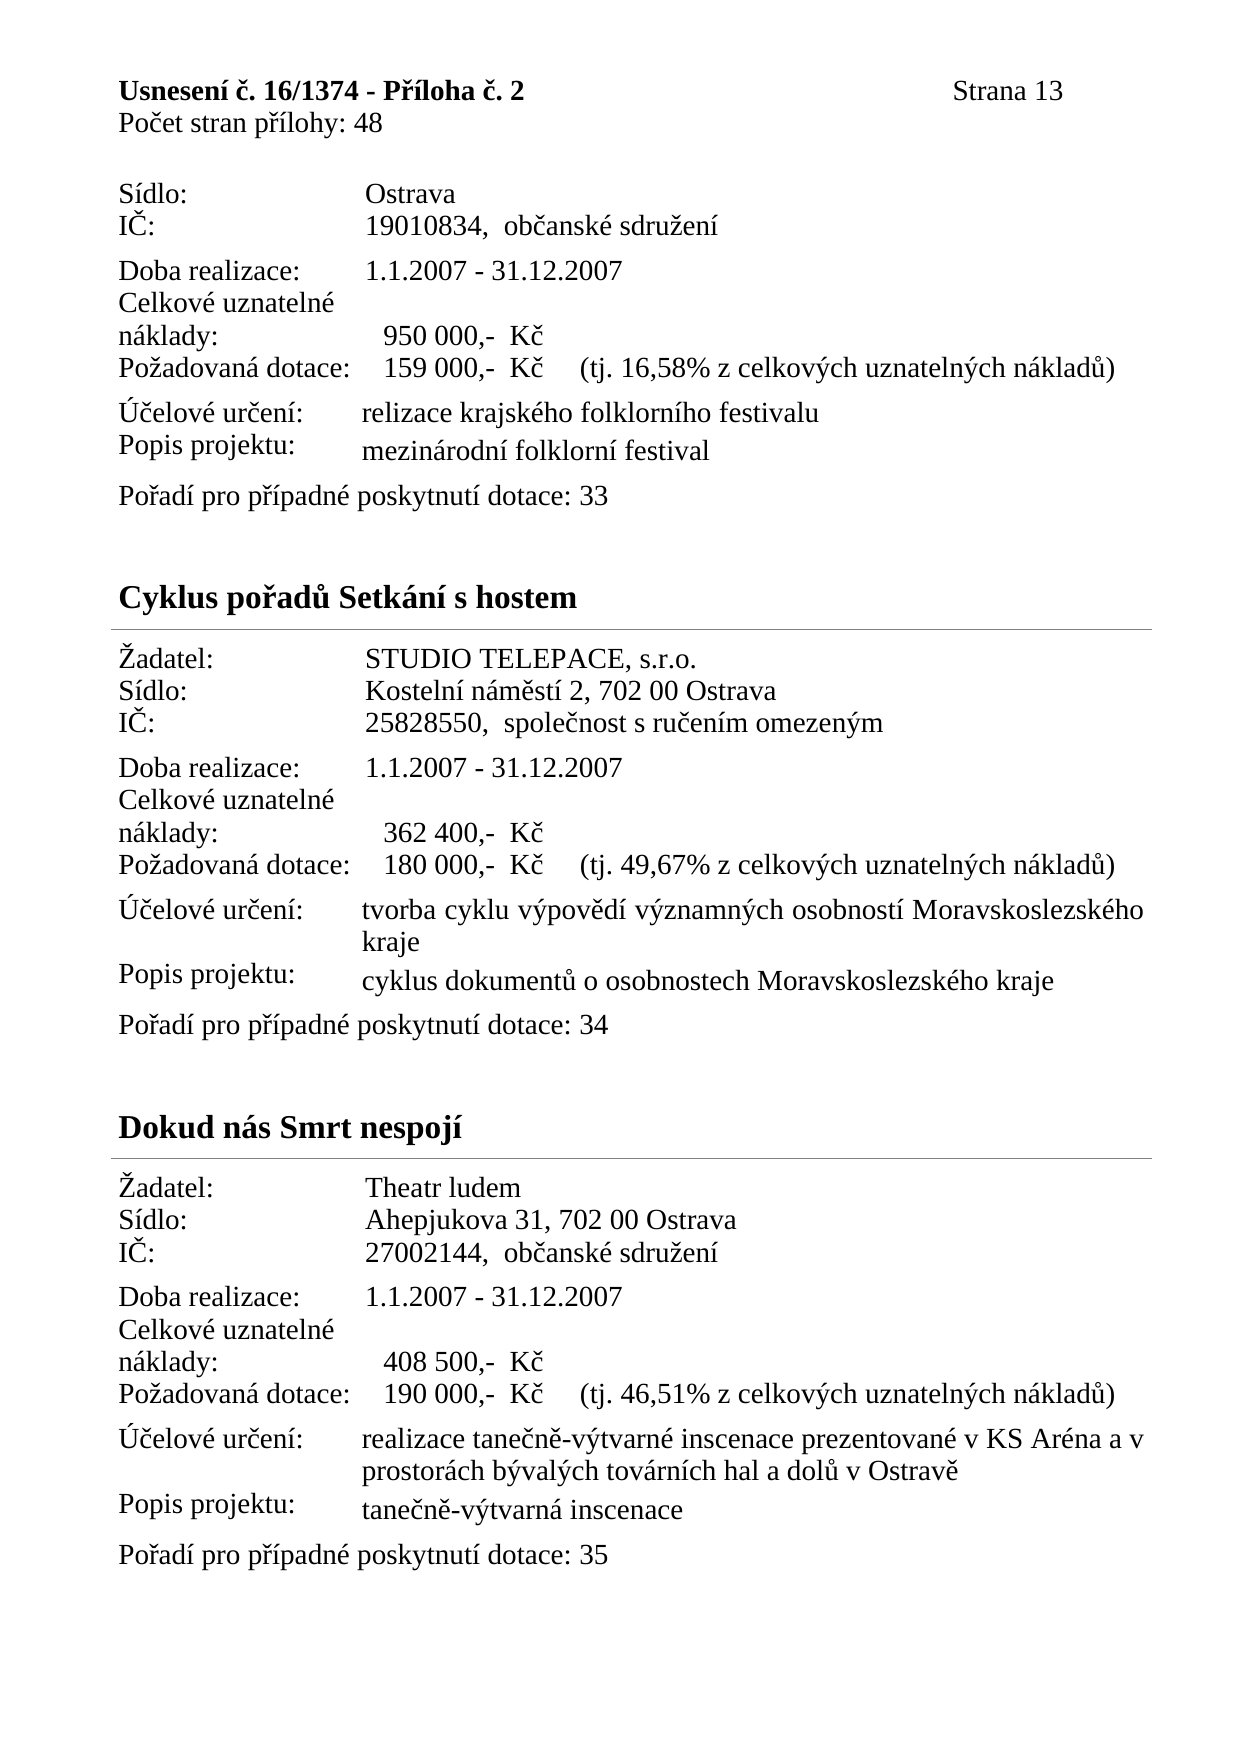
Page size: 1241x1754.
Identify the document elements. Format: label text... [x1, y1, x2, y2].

table_cell 950 000,- [354, 287, 502, 351]
table_cell Žadatel: [111, 1159, 354, 1204]
table_cell 180 000,- [354, 848, 502, 893]
table_cell Ahepjukova 31, 702 00 Ostrava [354, 1204, 1152, 1236]
table_cell 27002144, občanské sdružení [354, 1236, 1152, 1281]
table_cell Kč (tj. 46,51% z celkových uznatelných nákladů) [502, 1378, 1152, 1422]
table_cell tanečně-výtvarná inscenace [354, 1487, 1152, 1532]
table_cell tvorba cyklu výpovědí významných osobností Moravskoslezského kraje [354, 893, 1152, 958]
table_cell 408 500,- [354, 1313, 502, 1378]
table_cell mezinárodní folklorní festival [354, 428, 1152, 473]
table_cell cyklus dokumentů o osobnostech Moravskoslezského kraje [354, 958, 1152, 1002]
table_cell Celkové uznatelné náklady: [111, 1313, 354, 1378]
table_cell Pořadí pro případné poskytnutí dotace: 34 [111, 1003, 1152, 1041]
table_cell Doba realizace: [111, 1281, 354, 1313]
table_cell Ostrava [354, 177, 1152, 209]
table_cell Popis projektu: [111, 1487, 354, 1532]
table_cell Doba realizace: [111, 254, 354, 287]
table_cell Účelové určení: [111, 396, 354, 428]
table_cell 190 000,- [354, 1378, 502, 1422]
table_cell Doba realizace: [111, 751, 354, 784]
table_header Dokud nás Smrt nespojí [111, 1109, 1152, 1158]
table_cell Žadatel: [111, 630, 354, 674]
table_cell 1.1.2007 - 31.12.2007 [354, 254, 1152, 287]
table_cell Celkové uznatelné náklady: [111, 784, 354, 848]
table_cell STUDIO TELEPACE, s.r.o. [354, 630, 1152, 674]
table_cell Kostelní náměstí 2, 702 00 Ostrava [354, 674, 1152, 707]
table_cell Kč [502, 784, 1152, 848]
table_cell Popis projektu: [111, 958, 354, 1002]
table_cell realizace tanečně-výtvarné inscenace prezentované v KS Aréna a v prostorách bývalých továrních hal a dolů v Ostravě [354, 1423, 1152, 1487]
table_cell Popis projektu: [111, 428, 354, 473]
table_cell Sídlo: [111, 674, 354, 707]
table_cell Pořadí pro případné poskytnutí dotace: 33 [111, 473, 1152, 512]
table_cell Požadovaná dotace: [111, 1378, 354, 1422]
table_cell 1.1.2007 - 31.12.2007 [354, 751, 1152, 784]
table_cell Theatr ludem [354, 1159, 1152, 1204]
table_cell 19010834, občanské sdružení [354, 210, 1152, 254]
table_cell Kč (tj. 49,67% z celkových uznatelných nákladů) [502, 848, 1152, 893]
table_cell Kč [502, 287, 1152, 351]
table_cell IČ: [111, 1236, 354, 1281]
table_cell IČ: [111, 210, 354, 254]
table_cell Požadovaná dotace: [111, 351, 354, 396]
table_cell 25828550, společnost s ručením omezeným [354, 707, 1152, 751]
table_cell relizace krajského folklorního festivalu [354, 396, 1152, 428]
table_cell Kč [502, 1313, 1152, 1378]
table_cell Sídlo: [111, 177, 354, 209]
table_cell Pořadí pro případné poskytnutí dotace: 35 [111, 1532, 1152, 1570]
table_header Cyklus pořadů Setkání s hostem [111, 579, 1152, 628]
table_cell Účelové určení: [111, 893, 354, 958]
table_cell Celkové uznatelné náklady: [111, 287, 354, 351]
table_cell Kč (tj. 16,58% z celkových uznatelných nákladů) [502, 351, 1152, 396]
table_cell Účelové určení: [111, 1423, 354, 1487]
table_cell Požadovaná dotace: [111, 848, 354, 893]
table_cell 159 000,- [354, 351, 502, 396]
table_cell Sídlo: [111, 1204, 354, 1236]
table_cell 1.1.2007 - 31.12.2007 [354, 1281, 1152, 1313]
table_cell IČ: [111, 707, 354, 751]
table_cell 362 400,- [354, 784, 502, 848]
